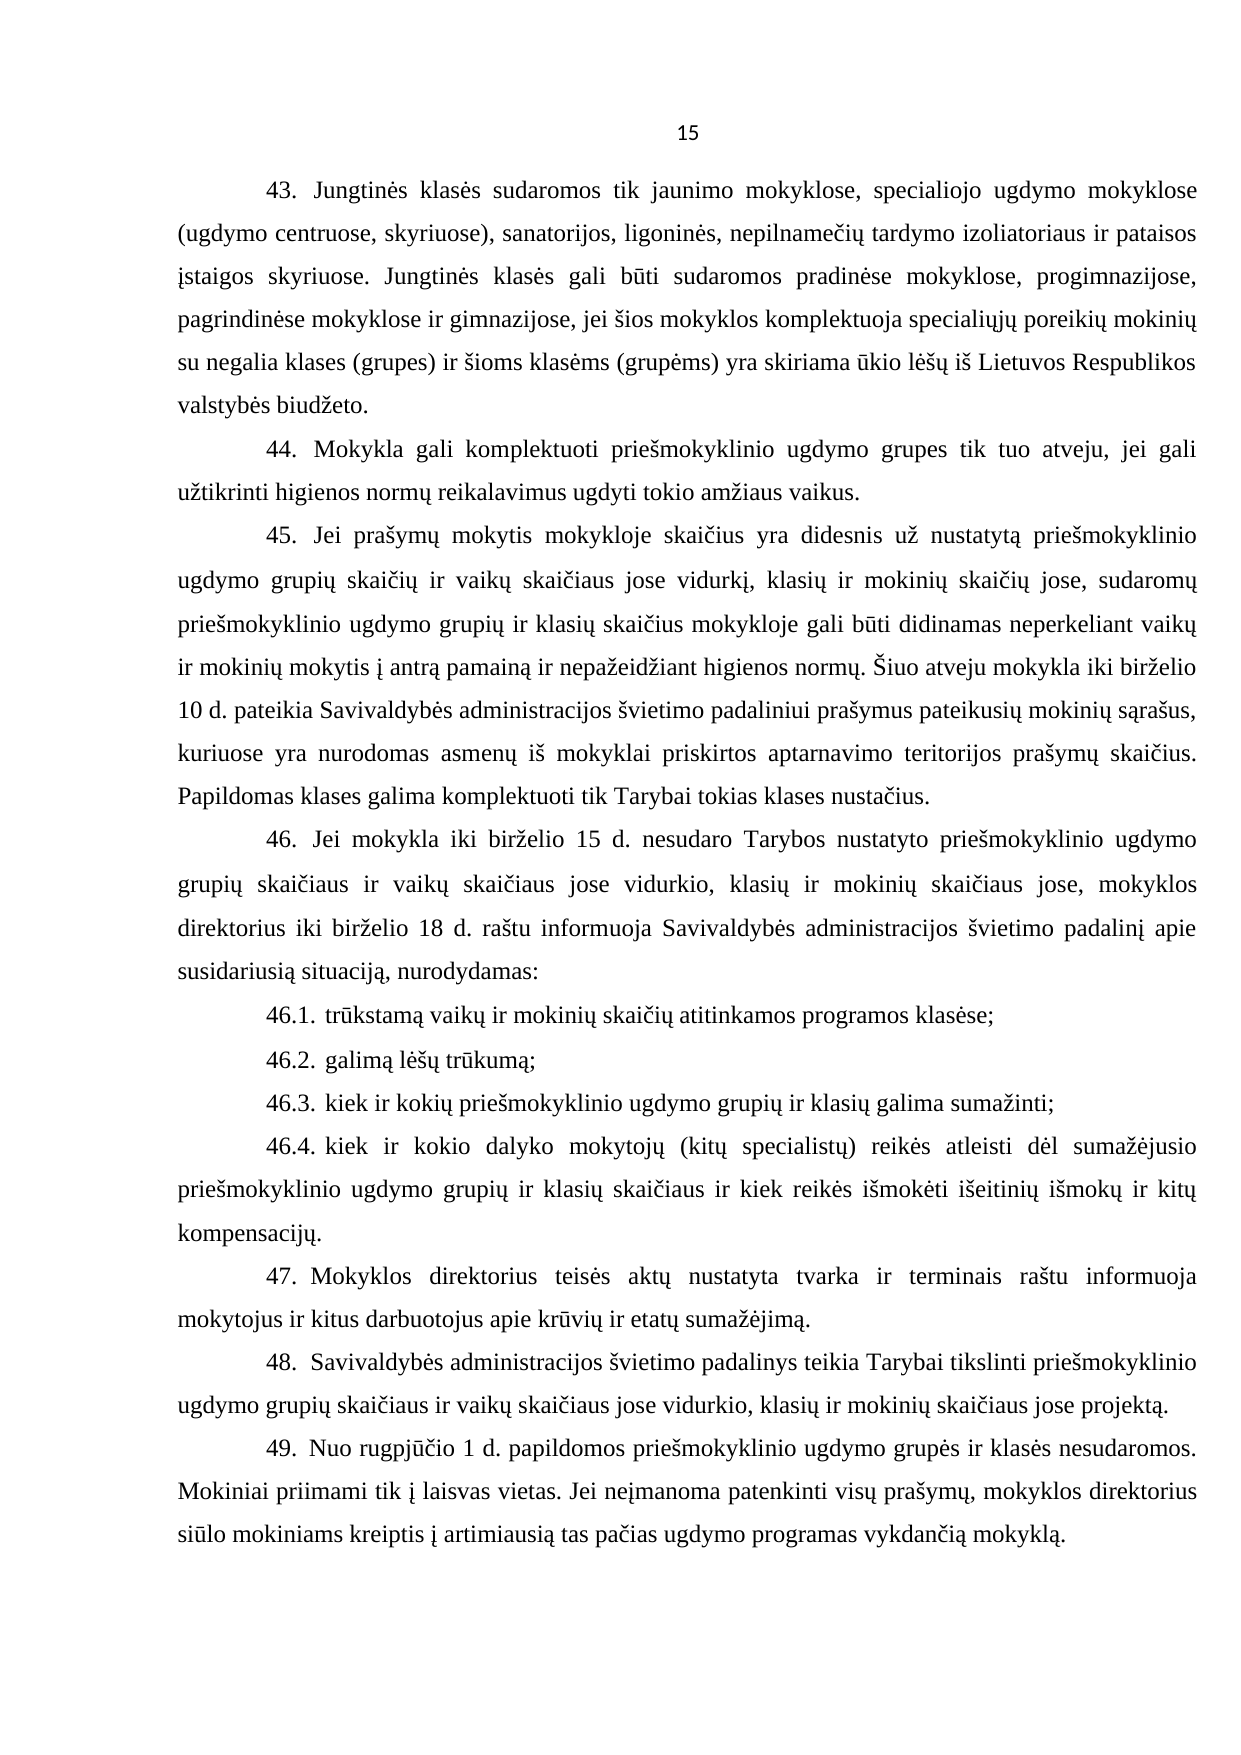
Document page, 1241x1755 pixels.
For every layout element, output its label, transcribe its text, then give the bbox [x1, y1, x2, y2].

text 49. Nuo rugpjūčio 1 d. papildomos priešmokyklinio ugdymo grupės ir klasės nesudaromos. Mokiniai priimami tik į laisvas vietas. Jei neįmanoma patenkinti visų prašymų, mokyklos direktorius siūlo mokiniams kreiptis į artimiausią tas pačias ugdymo programas vykdančią mokyklą. [177, 1433, 1198, 1548]
text 46. Jei mokykla iki birželio 15 d. nesudaro Tarybos nustatyto priešmokyklinio ugdymo grupių skaičiaus ir vaikų skaičiaus jose vidurkio, klasių ir mokinių skaičiaus jose, mokyklos direktorius iki birželio 18 d. raštu informuoja Savivaldybės administracijos švietimo padalinį apie susidariusią situaciją, nurodydamas: [177, 824, 1198, 985]
text 46.1. trūkstamą vaikų ir mokinių skaičių atitinkamos programos klasėse; [177, 999, 1198, 1030]
text 43. Jungtinės klasės sudaromos tik jaunimo mokyklose, specialiojo ugdymo mokyklose (ugdymo centruose, skyriuose), sanatorijos, ligoninės, nepilnamečių tardymo izoliatoriaus ir pataisos įstaigos skyriuose. Jungtinės klasės gali būti sudaromos pradinėse mokyklose, progimnazijose, pagrindinėse mokyklose ir gimnazijose, jei šios mokyklos komplektuoja specialiųjų poreikių mokinių su negalia klases (grupes) ir šioms klasėms (grupėms) yra skiriama ūkio lėšų iš Lietuvos Respublikos valstybės biudžeto. [177, 175, 1198, 419]
text 45. Jei prašymų mokytis mokykloje skaičius yra didesnis už nustatytą priešmokyklinio ugdymo grupių skaičių ir vaikų skaičiaus jose vidurkį, klasių ir mokinių skaičių jose, sudaromų priešmokyklinio ugdymo grupių ir klasių skaičius mokykloje gali būti didinamas neperkeliant vaikų ir mokinių mokytis į antrą pamainą ir nepažeidžiant higienos normų. Šiuo atveju mokykla iki birželio 10 d. pateikia Savivaldybės administracijos švietimo padaliniui prašymus pateikusių mokinių sąrašus, kuriuose yra nurodomas asmenų iš mokyklai priskirtos aptarnavimo teritorijos prašymų skaičius. Papildomas klases galima komplektuoti tik Tarybai tokias klases nustačius. [177, 520, 1198, 810]
text 48. Savivaldybės administracijos švietimo padalinys teikia Tarybai tikslinti priešmokyklinio ugdymo grupių skaičiaus ir vaikų skaičiaus jose vidurkio, klasių ir mokinių skaičiaus jose projektą. [177, 1347, 1198, 1419]
text 46.4. kiek ir kokio dalyko mokytojų (kitų specialistų) reikės atleisti dėl sumažėjusio priešmokyklinio ugdymo grupių ir klasių skaičiaus ir kiek reikės išmokėti išeitinių išmokų ir kitų kompensacijų. [177, 1131, 1198, 1246]
text 47. Mokyklos direktorius teisės aktų nustatyta tvarka ir terminais raštu informuoja mokytojus ir kitus darbuotojus apie krūvių ir etatų sumažėjimą. [177, 1261, 1198, 1333]
text 46.3. kiek ir kokių priešmokyklinio ugdymo grupių ir klasių galima sumažinti; [177, 1088, 1198, 1117]
text 44. Mokykla gali komplektuoti priešmokyklinio ugdymo grupes tik tuo atveju, jei gali užtikrinti higienos normų reikalavimus ugdyti tokio amžiaus vaikus. [177, 434, 1198, 506]
text 46.2. galimą lėšų trūkumą; [177, 1045, 1198, 1074]
